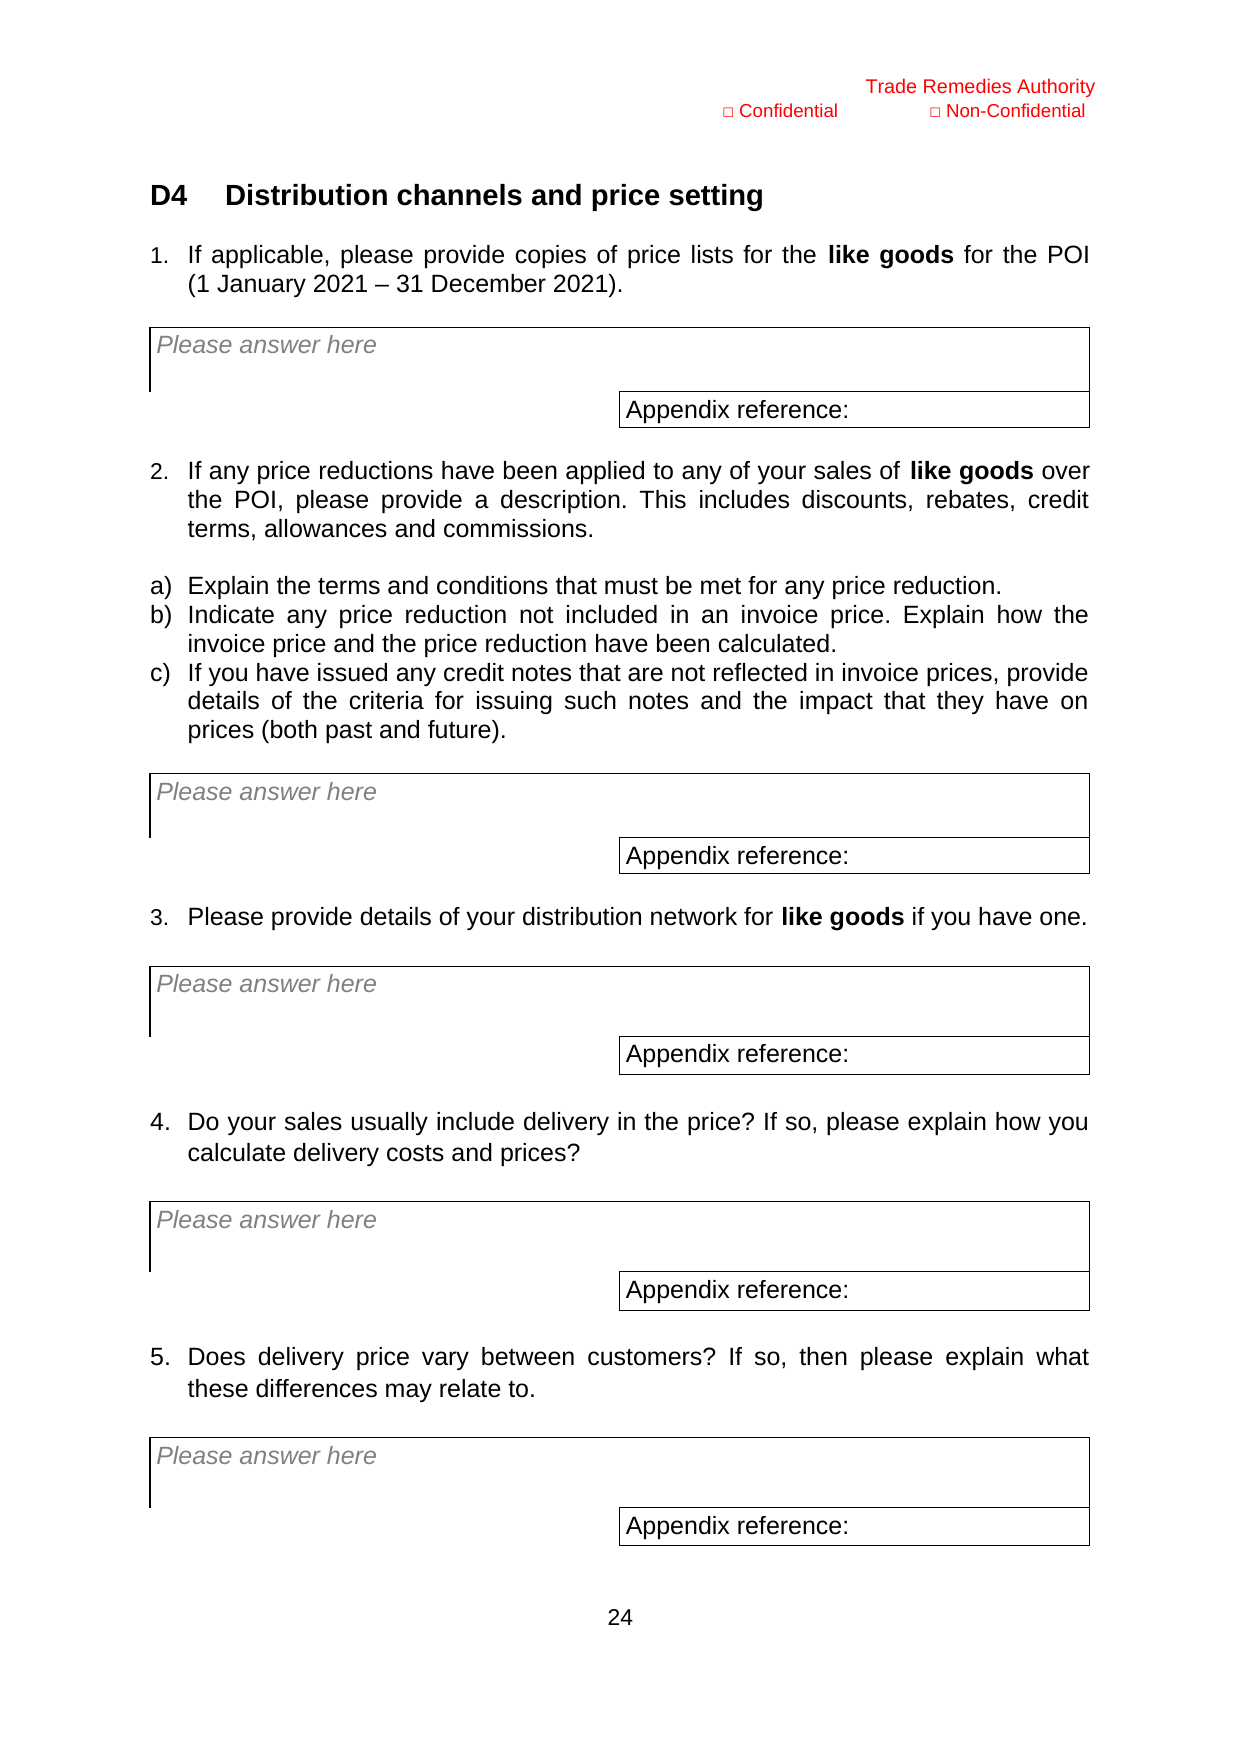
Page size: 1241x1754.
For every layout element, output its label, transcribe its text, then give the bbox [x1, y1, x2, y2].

table_header Please answer here [151, 1438, 1089, 1507]
table_header Please answer here [151, 967, 1089, 1036]
table_cell [150, 838, 619, 873]
table_cell Appendix reference: [620, 392, 1089, 427]
list Indicate any price reduction not included in an invoice price. Explain how the invoice price and the price reduction have been calculated. [150, 600, 1090, 658]
list Explain the terms and conditions that must be met for any price reduction. [150, 571, 1090, 600]
table_cell [150, 392, 619, 427]
list If any price reductions have been applied to any of your sales of like goods over the POI, please provide a description. This includes discounts, rebates, credit terms, allowances and commissions. [150, 456, 1090, 543]
table_cell Appendix reference: [620, 1508, 1089, 1545]
table_cell [150, 1508, 619, 1545]
table_cell Appendix reference: [620, 1272, 1089, 1310]
table_header Please answer here [151, 328, 1089, 391]
table_header Please answer here [151, 774, 1089, 837]
list Do your sales usually include delivery in the price? If so, please explain how you calculate delivery costs and prices? [150, 1107, 1090, 1167]
list Does delivery price vary between customers? If so, then please explain what these differences may relate to. [150, 1342, 1090, 1403]
list If you have issued any credit notes that are not reflected in invoice prices, provide details of the criteria for issuing such notes and the impact that they have on prices (both past and future). [150, 658, 1090, 744]
list Please provide details of your distribution network for like goods if you have one. [150, 902, 1090, 931]
subtitle D4 Distribution channels and price setting [150, 178, 1090, 212]
table_cell Appendix reference: [620, 838, 1089, 873]
table_cell Appendix reference: [620, 1037, 1089, 1074]
table_header Please answer here [151, 1202, 1089, 1271]
table_cell [150, 1272, 619, 1310]
list If applicable, please provide copies of price lists for the like goods for the POI (1 January 2021 – 31 December 2021). [150, 240, 1090, 298]
table_cell [150, 1037, 619, 1074]
